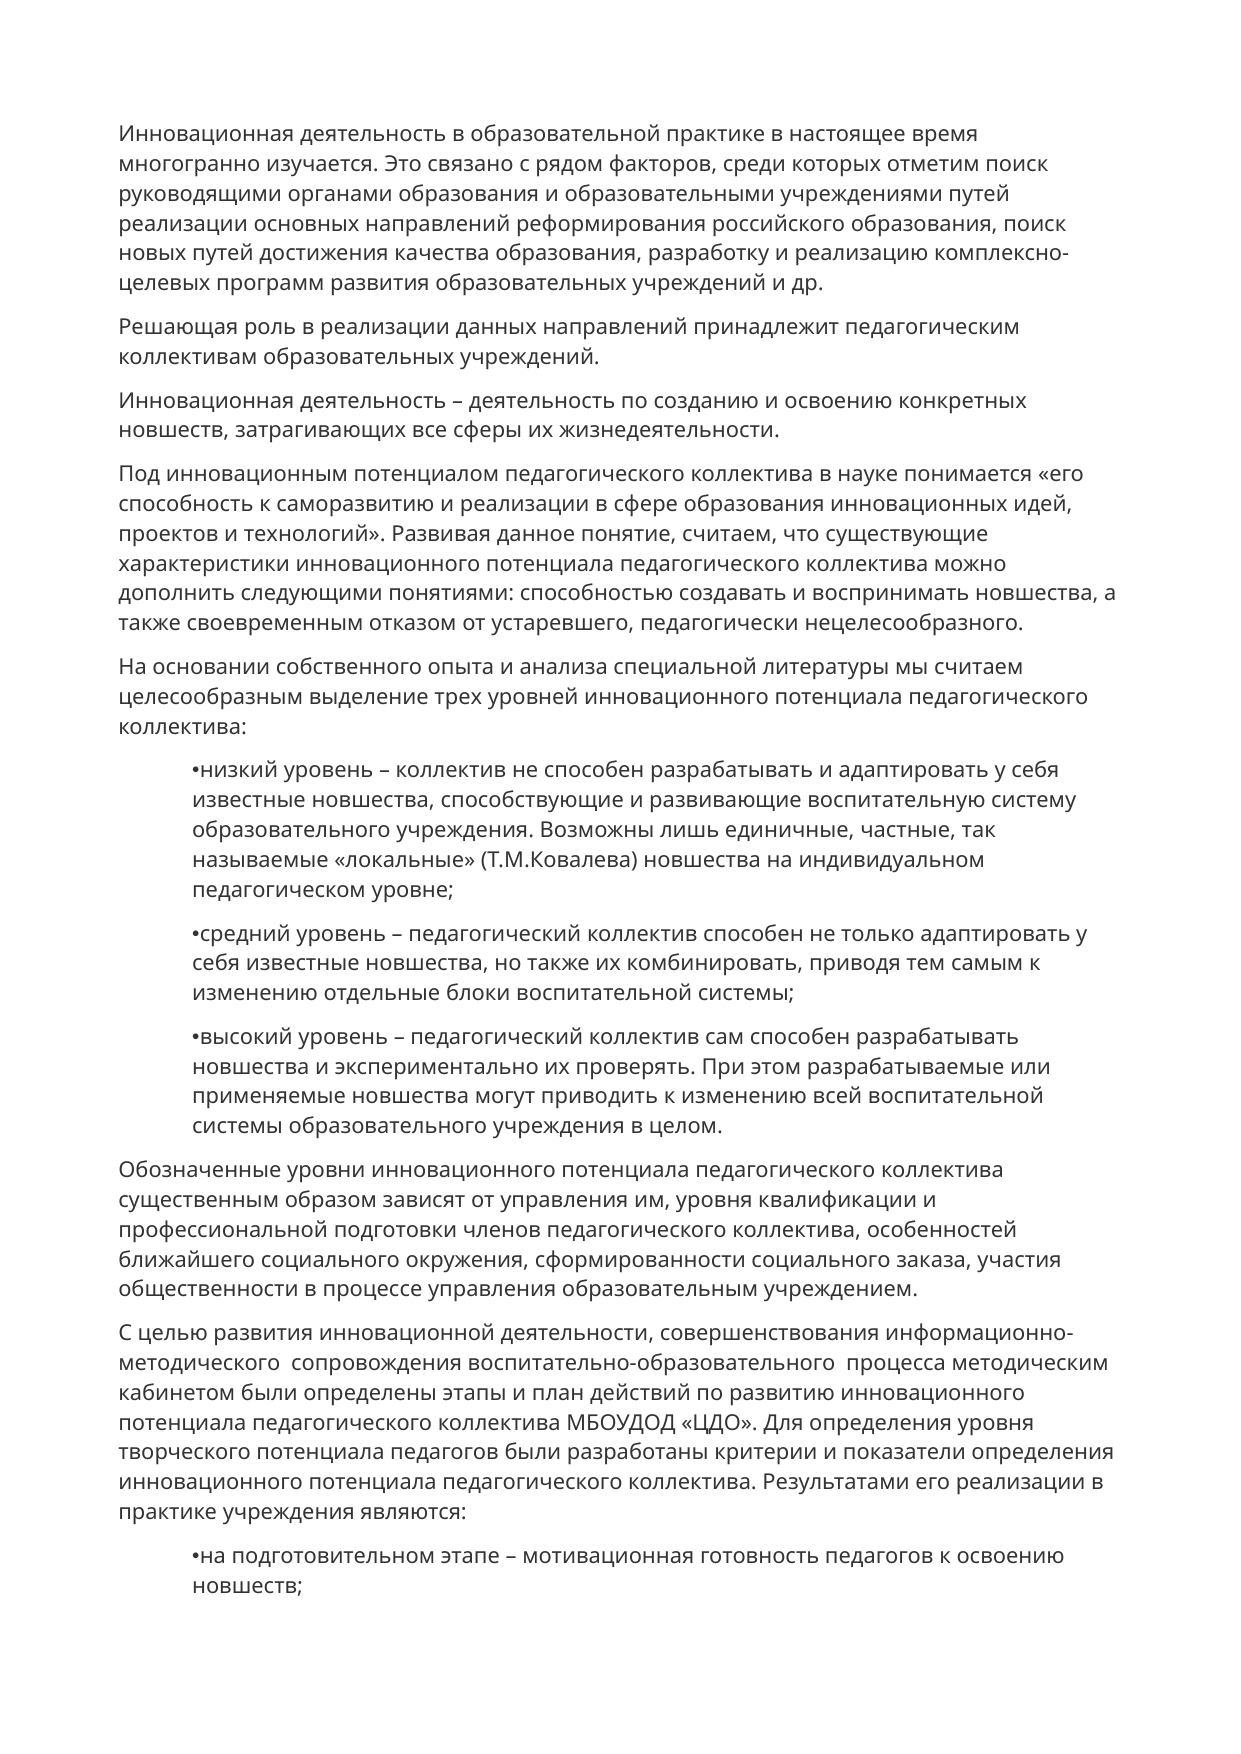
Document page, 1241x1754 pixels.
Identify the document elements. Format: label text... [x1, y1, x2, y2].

text Решающая роль в реализации данных направлений принадлежит педагогическим коллективам образовательных учреждений. [118, 311, 1122, 371]
text На основании собственного опыта и анализа специальной литературы мы считаем целесообразным выделение трех уровней инновационного потенциала педагогического коллектива: [118, 651, 1122, 740]
list высокий уровень – педагогический коллектив сам способен разрабатывать новшества и экспериментально их проверять. При этом разрабатываемые или применяемые новшества могут приводить к изменению всей воспитательной системы образовательного учреждения в целом. [118, 1021, 1122, 1140]
text Обозначенные уровни инновационного потенциала педагогического коллектива существенным образом зависят от управления им, уровня квалификации и профессиональной подготовки членов педагогического коллектива, особенностей ближайшего социального окружения, сформированности социального заказа, участия общественности в процессе управления образовательным учреждением. [118, 1154, 1122, 1303]
list на подготовительном этапе – мотивационная готовность педагогов к освоению новшеств; [118, 1540, 1122, 1599]
text Инновационная деятельность – деятельность по созданию и освоению конкретных новшеств, затрагивающих все сферы их жизнедеятельности. [118, 384, 1122, 444]
text С целью развития инновационной деятельности, совершенствования информационно-методического сопровождения воспитательно-образовательного процесса методическим кабинетом были определены этапы и план действий по развитию инновационного потенциала педагогического коллектива МБОУДОД «ЦДО». Для определения уровня творческого потенциала педагогов были разработаны критерии и показатели определения инновационного потенциала педагогического коллектива. Результатами его реализации в практике учреждения являются: [118, 1317, 1122, 1526]
text Под инновационным потенциалом педагогического коллектива в науке понимается «его способность к саморазвитию и реализации в сфере образования инновационных идей, проектов и технологий». Развивая данное понятие, считаем, что существующие характеристики инновационного потенциала педагогического коллектива можно дополнить следующими понятиями: способностью создавать и воспринимать новшества, а также своевременным отказом от устаревшего, педагогически нецелесообразного. [118, 458, 1122, 637]
list средний уровень – педагогический коллектив способен не только адаптировать у себя известные новшества, но также их комбинировать, приводя тем самым к изменению отдельные блоки воспитательной системы; [118, 917, 1122, 1007]
text Инновационная деятельность в образовательной практике в настоящее время многогранно изучается. Это связано с рядом факторов, среди которых отметим поиск руководящими органами образования и образовательными учреждениями путей реализации основных направлений реформирования российского образования, поиск новых путей достижения качества образования, разработку и реализацию комплексно-целевых программ развития образовательных учреждений и др. [118, 118, 1122, 297]
list низкий уровень – коллектив не способен разрабатывать и адаптировать у себя известные новшества, способствующие и развивающие воспитательную систему образовательного учреждения. Возможны лишь единичные, частные, так называемые «локальные» (Т.М.Ковалева) новшества на индивидуальном педагогическом уровне; [118, 754, 1122, 903]
